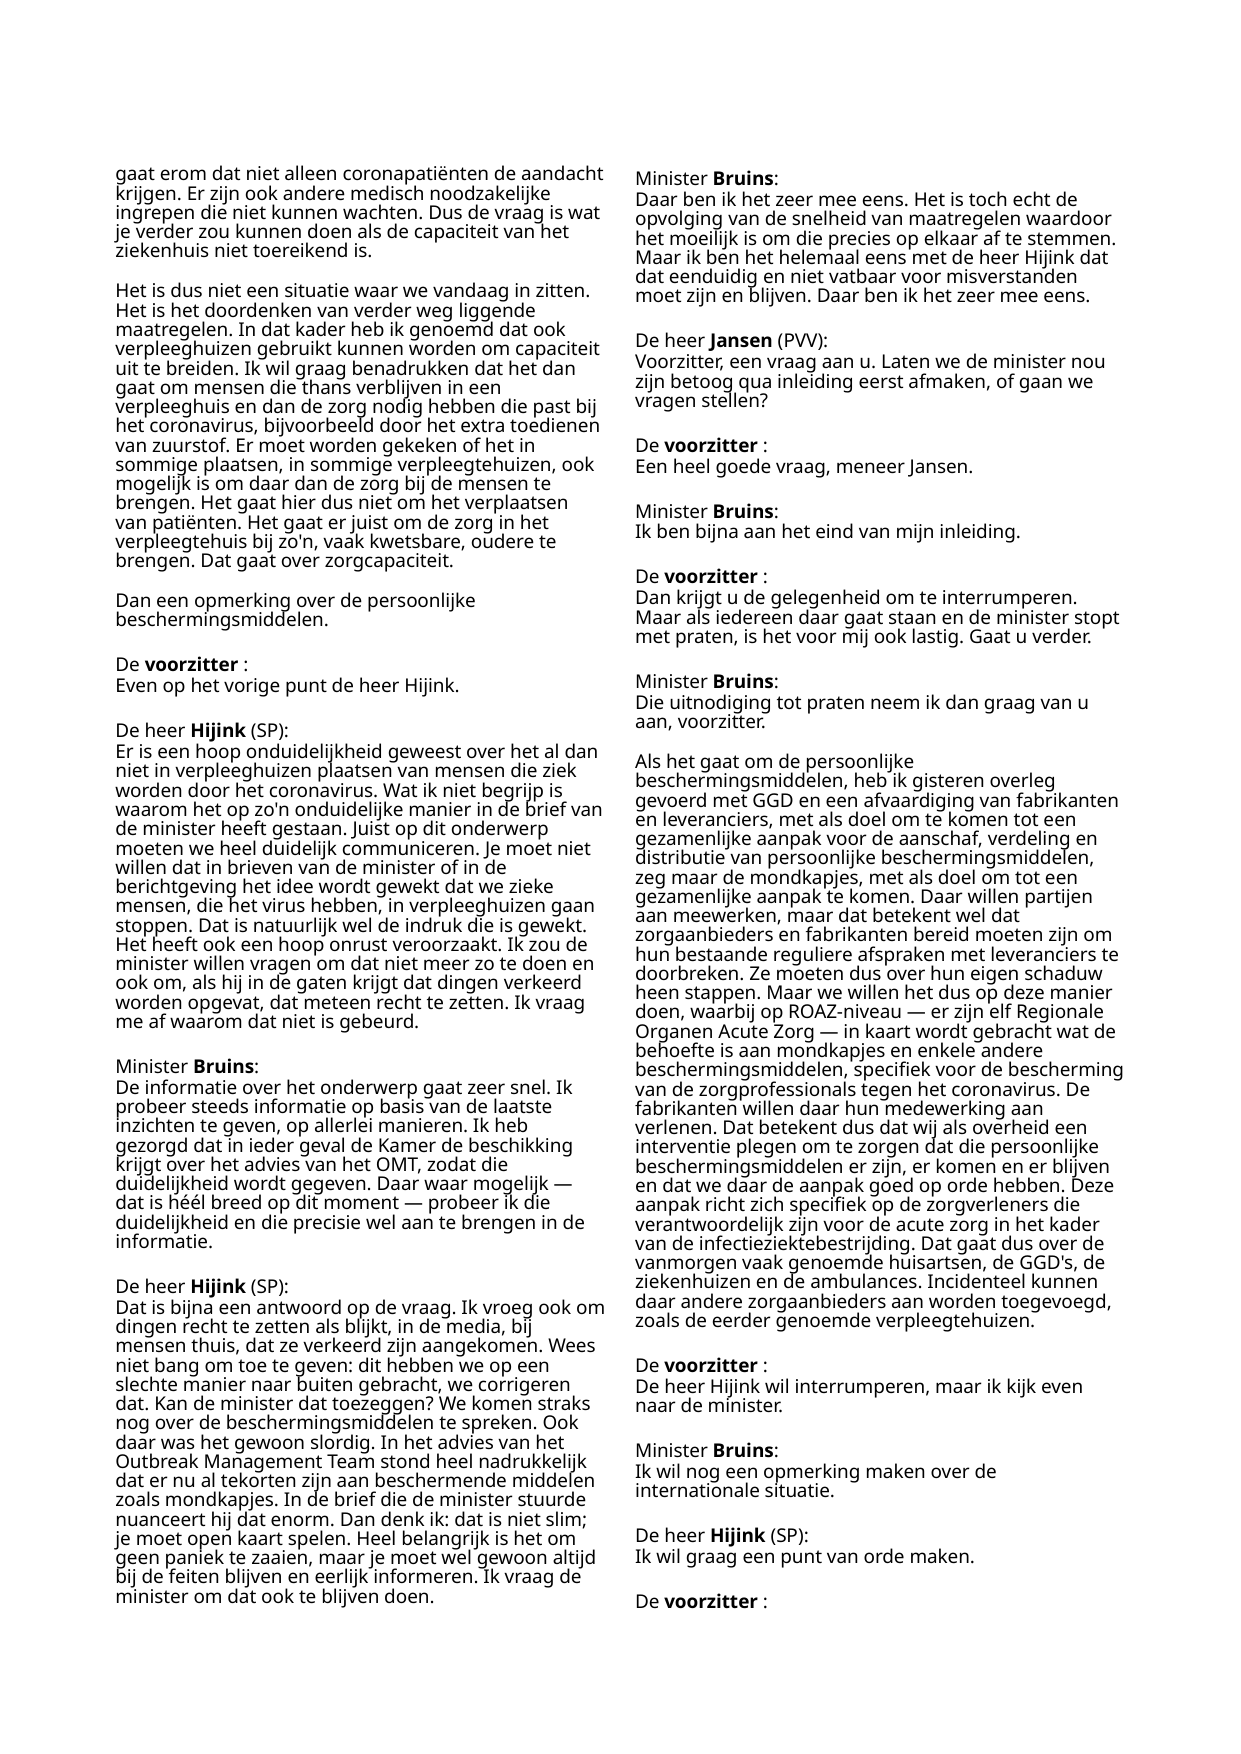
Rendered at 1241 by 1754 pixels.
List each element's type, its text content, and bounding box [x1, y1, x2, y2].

text De voorzitter : [635, 1588, 1125, 1614]
text Ik ben bijna aan het eind van mijn inleiding. [635, 523, 1125, 543]
text Minister Bruins: [635, 668, 1125, 694]
text De heer Hijink (SP): [635, 1522, 1125, 1548]
text Daar ben ik het zeer mee eens. Het is toch echt de opvolging van de snelheid van maatregelen waardoor het moeilijk is om die precies op elkaar af te stemmen. Maar ik ben het helemaal eens met de heer Hijink dat dat eenduidig en niet vatbaar voor misverstanden moet zijn en blijven. Daar ben ik het zeer mee eens. [635, 191, 1125, 307]
text De voorzitter : [635, 432, 1125, 458]
text Dat is bijna een antwoord op de vraag. Ik vroeg ook om dingen recht te zetten als blijkt, in de media, bij mensen thuis, dat ze verkeerd zijn aangekomen. Wees niet bang om toe te geven: dit hebben we op een slechte manier naar buiten gebracht, we corrigeren dat. Kan de minister dat toezeggen? We komen straks nog over de beschermingsmiddelen te spreken. Ook daar was het gewoon slordig. In het advies van het Outbreak Management Team stond heel nadrukkelijk dat er nu al tekorten zijn aan beschermende middelen zoals mondkapjes. In de brief die de minister stuurde nuanceert hij dat enorm. Dan denk ik: dat is niet slim; je moet open kaart spelen. Heel belangrijk is het om geen paniek te zaaien, maar je moet wel gewoon altijd bij de feiten blijven en eerlijk informeren. Ik vraag de minister om dat ook te blijven doen. [115, 1299, 605, 1607]
text Voorzitter, een vraag aan u. Laten we de minister nou zijn betoog qua inleiding eerst afmaken, of gaan we vragen stellen? [635, 353, 1125, 411]
text De voorzitter : [115, 652, 605, 677]
text Dan krijgt u de gelegenheid om te interrumperen. Maar als iedereen daar gaat staan en de minister stopt met praten, is het voor mij ook lastig. Gaat u verder. [635, 589, 1125, 647]
text Een heel goede vraag, meneer Jansen. [635, 458, 1125, 477]
text Ik wil nog een opmerking maken over de internationale situatie. [635, 1463, 1125, 1501]
text Het is dus niet een situatie waar we vandaag in zitten. Het is het doordenken van verder weg liggende maatregelen. In dat kader heb ik genoemd dat ook verpleeghuizen gebruikt kunnen worden om capaciteit uit te breiden. Ik wil graag benadrukken dat het dan gaat om mensen die thans verblijven in een verpleeghuis en dan de zorg nodig hebben die past bij het coronavirus, bijvoorbeeld door het extra toedienen van zuurstof. Er moet worden gekeken of het in sommige plaatsen, in sommige verpleegtehuizen, ook mogelijk is om daar dan de zorg bij de mensen te brengen. Het gaat hier dus niet om het verplaatsen van patiënten. Het gaat er juist om de zorg in het verpleegtehuis bij zo'n, vaak kwetsbare, oudere te brengen. Dat gaat over zorgcapaciteit. [115, 282, 605, 571]
text gaat erom dat niet alleen coronapatiënten de aandacht krijgen. Er zijn ook andere medisch noodzakelijke ingrepen die niet kunnen wachten. Dus de vraag is wat je verder zou kunnen doen als de capaciteit van het ziekenhuis niet toereikend is. [115, 165, 605, 262]
text Minister Bruins: [635, 498, 1125, 523]
text De voorzitter : [635, 1352, 1125, 1378]
text Minister Bruins: [115, 1053, 605, 1079]
text Als het gaat om de persoonlijke beschermingsmiddelen, heb ik gisteren overleg gevoerd met GGD en een afvaardiging van fabrikanten en leveranciers, met als doel om te komen tot een gezamenlijke aanpak voor de aanschaf, verdeling en distributie van persoonlijke beschermingsmiddelen, zeg maar de mondkapjes, met als doel om tot een gezamenlijke aanpak te komen. Daar willen partijen aan meewerken, maar dat betekent wel dat zorgaanbieders en fabrikanten bereid moeten zijn om hun bestaande reguliere afspraken met leveranciers te doorbreken. Ze moeten dus over hun eigen schaduw heen stappen. Maar we willen het dus op deze manier doen, waarbij op ROAZ-niveau — er zijn elf Regionale Organen Acute Zorg — in kaart wordt gebracht wat de behoefte is aan mondkapjes en enkele andere beschermingsmiddelen, specifiek voor de bescherming van de zorgprofessionals tegen het coronavirus. De fabrikanten willen daar hun medewerking aan verlenen. Dat betekent dus dat wij als overheid een interventie plegen om te zorgen dat die persoonlijke beschermingsmiddelen er zijn, er komen en er blijven en dat we daar de aanpak goed op orde hebben. Deze aanpak richt zich specifiek op de zorgverleners die verantwoordelijk zijn voor de acute zorg in het kader van de infectieziektebestrijding. Dat gaat dus over de vanmorgen vaak genoemde huisartsen, de GGD's, de ziekenhuizen en de ambulances. Incidenteel kunnen daar andere zorgaanbieders aan worden toegevoegd, zoals de eerder genoemde verpleegtehuizen. [635, 753, 1125, 1331]
text Minister Bruins: [635, 165, 1125, 191]
text De heer Jansen (PVV): [635, 328, 1125, 353]
text De heer Hijink (SP): [115, 717, 605, 743]
text De voorzitter : [635, 564, 1125, 589]
text De heer Hijink wil interrumperen, maar ik kijk even naar de minister. [635, 1378, 1125, 1416]
text Die uitnodiging tot praten neem ik dan graag van u aan, voorzitter. [635, 694, 1125, 732]
text De informatie over het onderwerp gaat zeer snel. Ik probeer steeds informatie op basis van de laatste inzichten te geven, op allerlei manieren. Ik heb gezorgd dat in ieder geval de Kamer de beschikking krijgt over het advies van het OMT, zodat die duidelijkheid wordt gegeven. Daar waar mogelijk — dat is héél breed op dit moment — probeer ik die duidelijkheid en die precisie wel aan te brengen in de informatie. [115, 1079, 605, 1252]
text De heer Hijink (SP): [115, 1273, 605, 1299]
text Even op het vorige punt de heer Hijink. [115, 677, 605, 697]
text Ik wil graag een punt van orde maken. [635, 1548, 1125, 1567]
text Er is een hoop onduidelijkheid geweest over het al dan niet in verpleeghuizen plaatsen van mensen die ziek worden door het coronavirus. Wat ik niet begrijp is waarom het op zo'n onduidelijke manier in de brief van de minister heeft gestaan. Juist op dit onderwerp moeten we heel duidelijk communiceren. Je moet niet willen dat in brieven van de minister of in de berichtgeving het idee wordt gewekt dat we zieke mensen, die het virus hebben, in verpleeghuizen gaan stoppen. Dat is natuurlijk wel de indruk die is gewekt. Het heeft ook een hoop onrust veroorzaakt. Ik zou de minister willen vragen om dat niet meer zo te doen en ook om, als hij in de gaten krijgt dat dingen verkeerd worden opgevat, dat meteen recht te zetten. Ik vraag me af waarom dat niet is gebeurd. [115, 743, 605, 1032]
text Minister Bruins: [635, 1437, 1125, 1463]
text Dan een opmerking over de persoonlijke beschermingsmiddelen. [115, 592, 605, 631]
